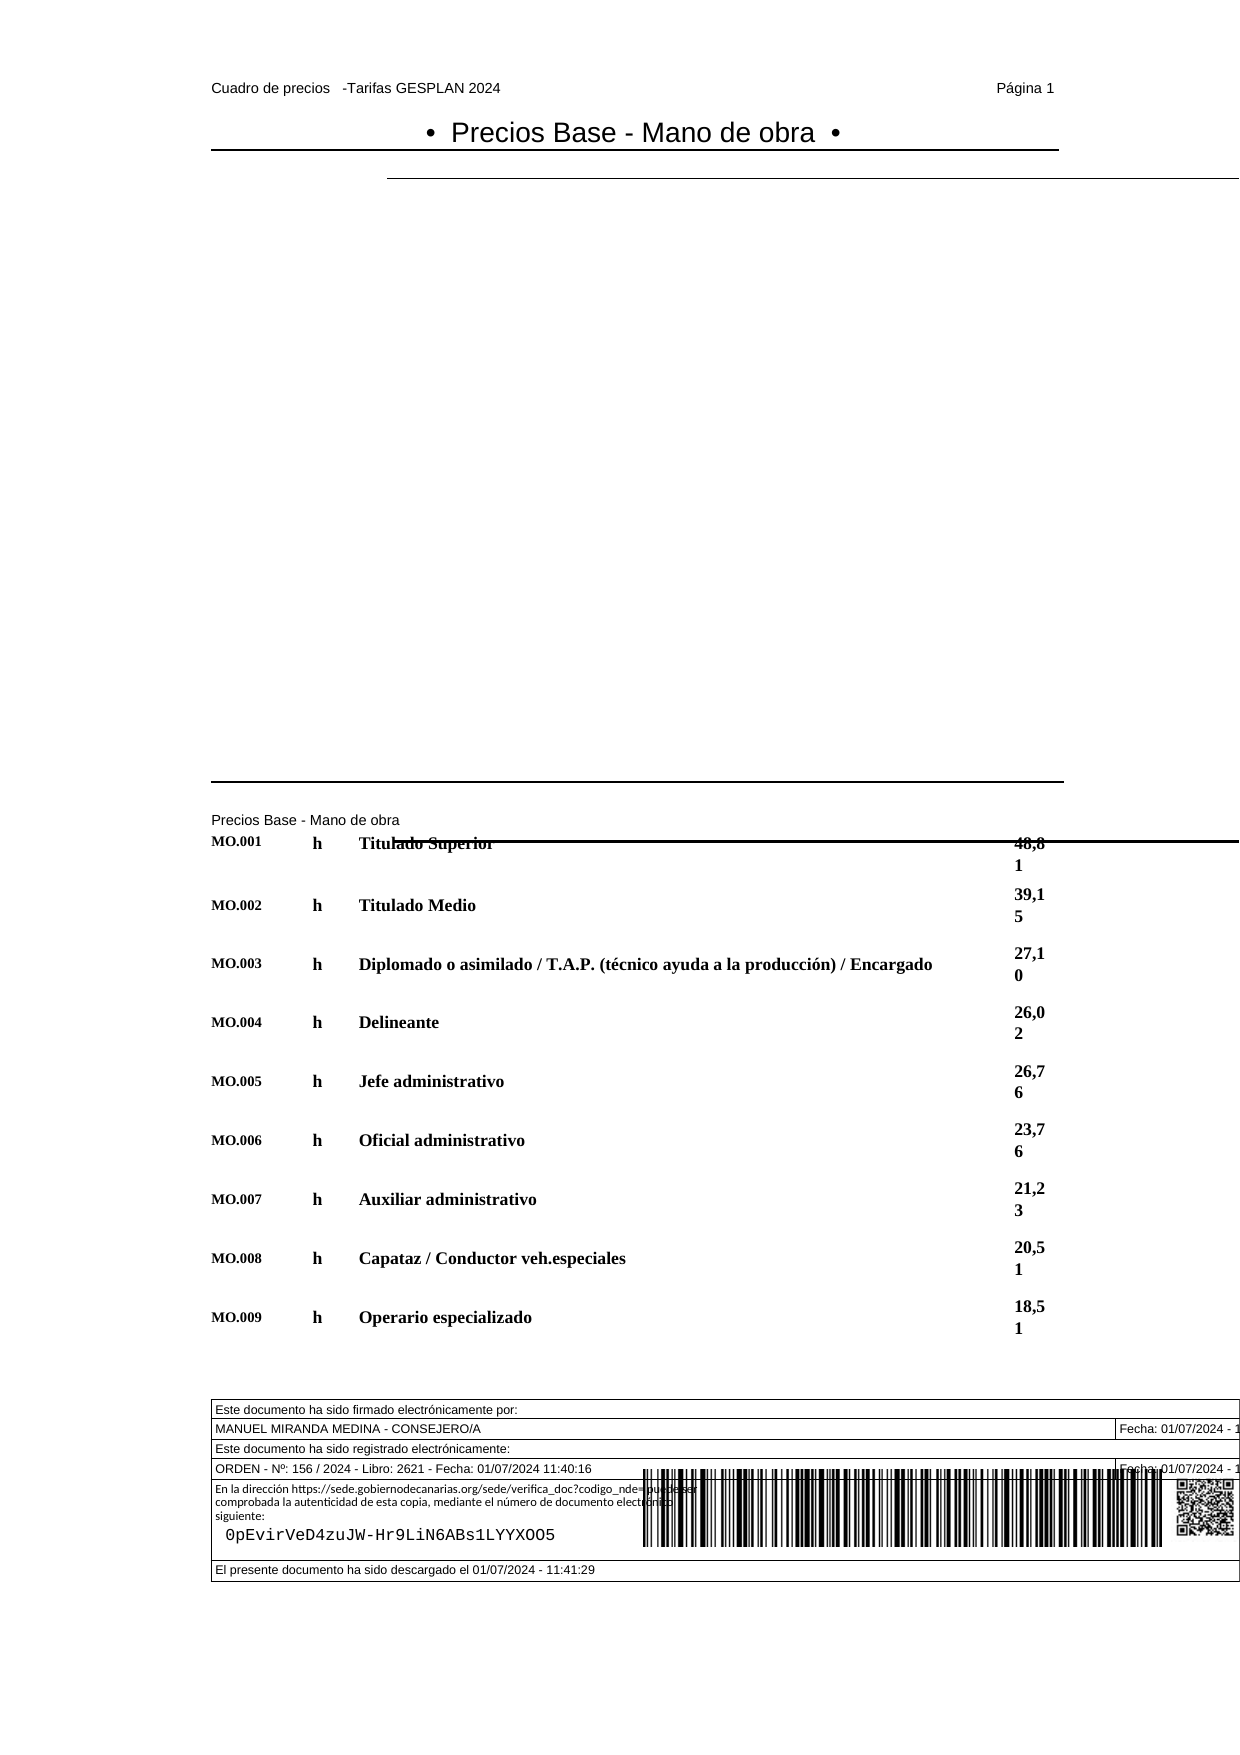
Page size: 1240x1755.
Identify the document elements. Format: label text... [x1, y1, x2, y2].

table_cell MO.006 [211, 1112, 312, 1171]
text Precios Base - Mano de obra [211, 812, 839, 829]
table_cell 26,02 [1014, 994, 1053, 1053]
table_cell MO.007 [211, 1171, 312, 1229]
table_header MO.001 [211, 833, 312, 876]
table_cell h [313, 935, 358, 994]
table_header 48,81 [1014, 843, 1053, 876]
table_header 48,81 [1014, 833, 1053, 840]
table_cell 21,23 [1014, 1171, 1053, 1229]
table_cell h [313, 876, 358, 935]
table_cell 26,76 [1014, 1053, 1053, 1112]
table_cell Auxiliar administrativo [359, 1171, 1014, 1229]
table_cell 27,10 [1014, 935, 1053, 994]
table_cell h [313, 994, 358, 1053]
table_cell Jefe administrativo [359, 1053, 1014, 1112]
table_cell 23,76 [1014, 1112, 1053, 1171]
table_header h [313, 833, 358, 876]
subtitle • Precios Base - Mano de obra • [211, 116, 841, 148]
table_cell Operario especializado [359, 1288, 1014, 1347]
table_cell 20,51 [1014, 1229, 1053, 1288]
table_cell MO.005 [211, 1053, 312, 1112]
table_cell Oficial administrativo [359, 1112, 1014, 1171]
table_cell Capataz / Conductor veh.especiales [359, 1229, 1014, 1288]
table_cell h [313, 1112, 358, 1171]
table_cell MO.008 [211, 1229, 312, 1288]
table_cell h [313, 1053, 358, 1112]
table_cell MO.002 [211, 876, 312, 935]
table_cell h [313, 1288, 358, 1347]
table_cell h [313, 1171, 358, 1229]
table_header Titulado Superior [359, 833, 1014, 876]
table_cell Titulado Medio [359, 876, 1014, 935]
table_cell Diplomado o asimilado / T.A.P. (técnico ayuda a la producción) / Encargado [359, 935, 1014, 994]
table_cell MO.009 [211, 1288, 312, 1347]
table_cell 39,15 [1014, 876, 1053, 935]
table_cell Delineante [359, 994, 1014, 1053]
table_cell MO.004 [211, 994, 312, 1053]
table_cell MO.003 [211, 935, 312, 994]
table_cell 18,51 [1014, 1288, 1053, 1347]
table_cell h [313, 1229, 358, 1288]
